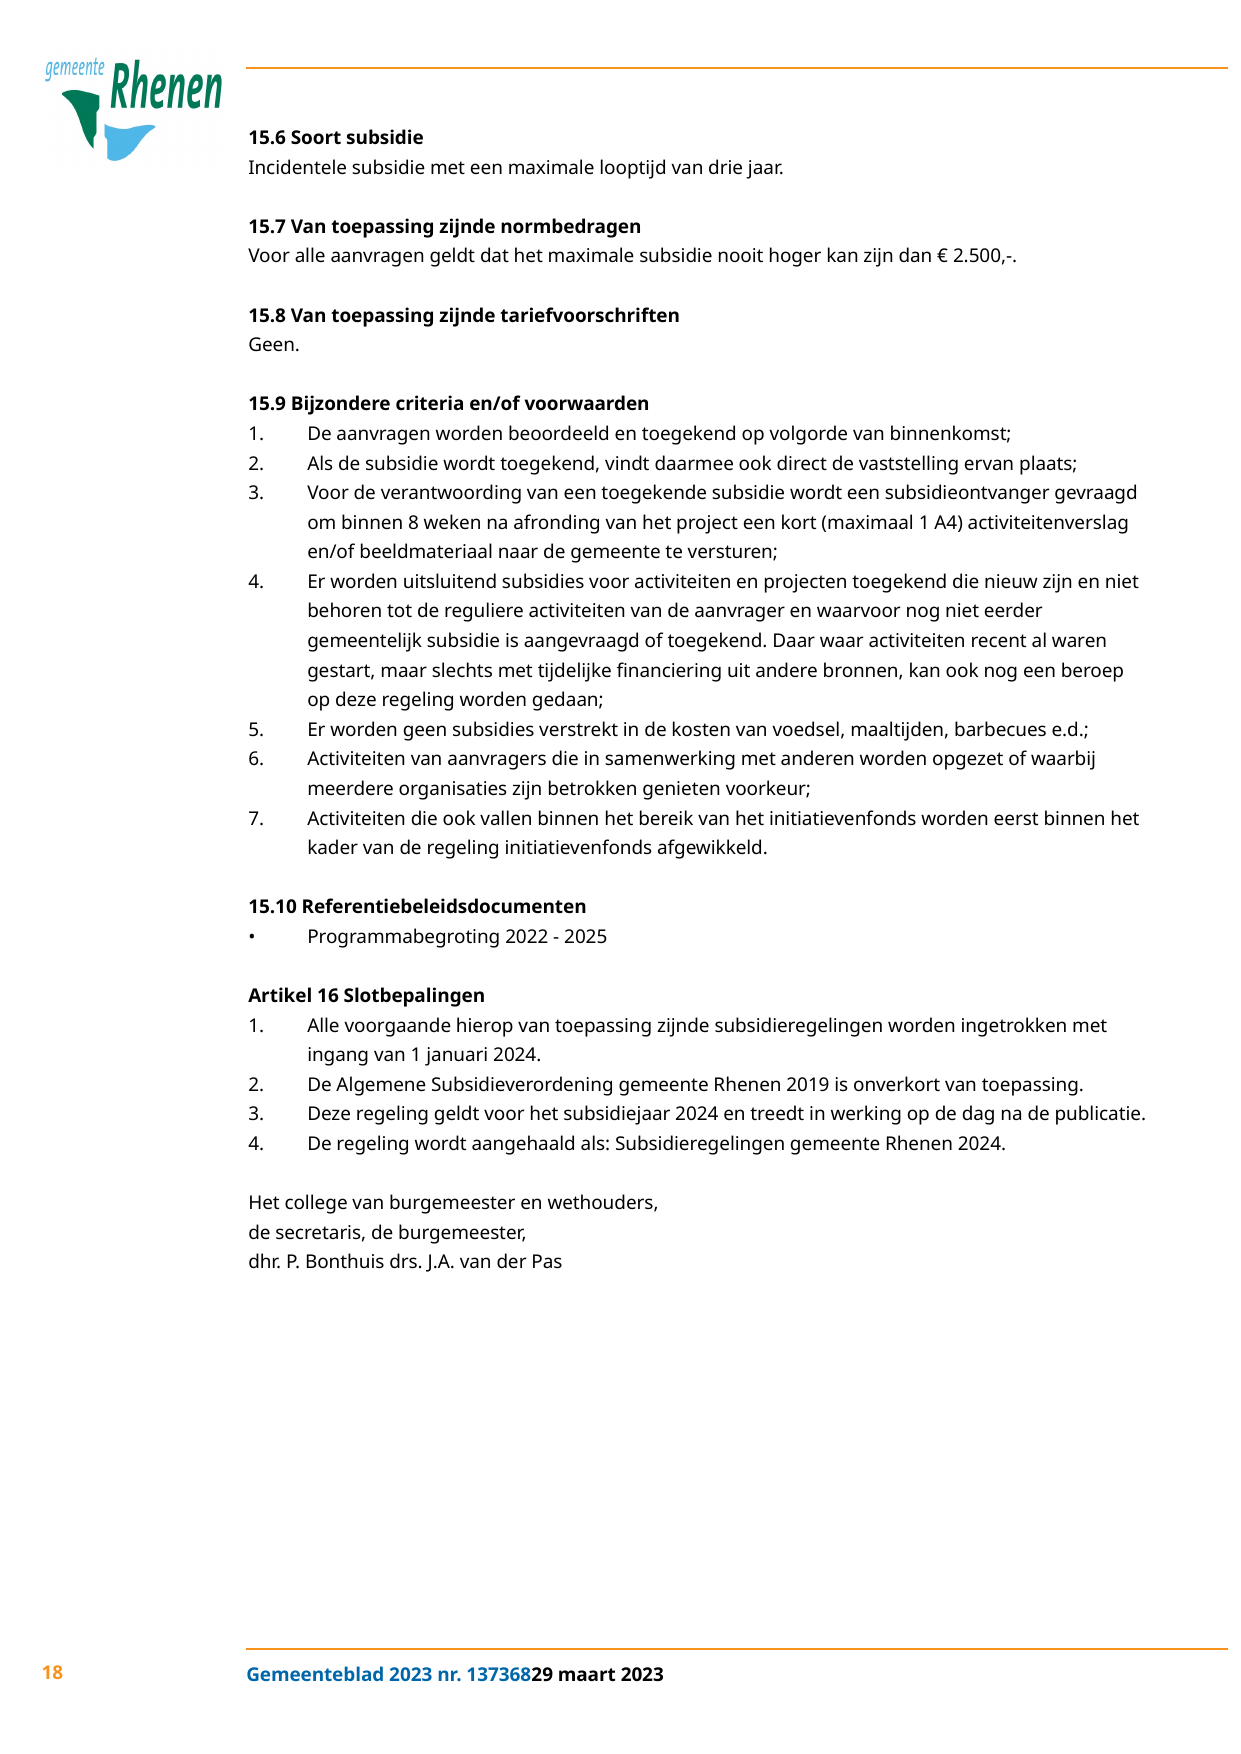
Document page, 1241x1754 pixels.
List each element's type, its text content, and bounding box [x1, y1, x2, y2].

list Alle voorgaande hierop van toepassing zijnde subsidieregelingen worden ingetrokken met ingang van 1 januari 2024. [248, 1012, 1152, 1067]
list De Algemene Subsidieverordening gemeente Rhenen 2019 is onverkort van toepassing. [248, 1071, 1152, 1097]
list Als de subsidie wordt toegekend, vindt daarmee ook direct de vaststelling ervan plaats; [248, 450, 1152, 476]
text 15.9 Bijzondere criteria en/of voorwaarden [248, 391, 1152, 416]
list Deze regeling geldt voor het subsidiejaar 2024 en treedt in werking op de dag na de publicatie. [248, 1101, 1152, 1126]
list Er worden geen subsidies verstrekt in de kosten van voedsel, maaltijden, barbecues e.d.; [248, 716, 1152, 742]
text 15.8 Van toepassing zijnde tariefvoorschriften [248, 302, 1152, 328]
text de secretaris, de burgemeester, [248, 1219, 1152, 1245]
text 15.6 Soort subsidie [248, 124, 1152, 150]
text Het college van burgemeester en wethouders, [248, 1189, 1152, 1215]
picture [41, 47, 231, 172]
text 15.10 Referentiebeleidsdocumenten [248, 893, 1152, 919]
list Programmabegroting 2022 - 2025 [248, 923, 1152, 949]
list Er worden uitsluitend subsidies voor activiteiten en projecten toegekend die nieuw zijn en niet behoren tot de reguliere activiteiten van de aanvrager en waarvoor nog niet eerder gemeentelijk subsidie is aangevraagd of toegekend. Daar waar activiteiten recent al waren gestart, maar slechts met tijdelijke financiering uit andere bronnen, kan ook nog een beroep op deze regeling worden gedaan; [248, 568, 1152, 712]
list De regeling wordt aangehaald als: Subsidieregelingen gemeente Rhenen 2024. [248, 1130, 1152, 1156]
text 15.7 Van toepassing zijnde normbedragen [248, 213, 1152, 239]
text Geen. [248, 331, 1152, 357]
text Artikel 16 Slotbepalingen [248, 982, 1152, 1008]
text Voor alle aanvragen geldt dat het maximale subsidie nooit hoger kan zijn dan € 2.500,-. [248, 243, 1152, 268]
list Voor de verantwoording van een toegekende subsidie wordt een subsidieontvanger gevraagd om binnen 8 weken na afronding van het project een kort (maximaal 1 A4) activiteitenverslag en/of beeldmateriaal naar de gemeente te versturen; [248, 479, 1152, 564]
list Activiteiten van aanvragers die in samenwerking met anderen worden opgezet of waarbij meerdere organisaties zijn betrokken genieten voorkeur; [248, 746, 1152, 801]
list De aanvragen worden beoordeeld en toegekend op volgorde van binnenkomst; [248, 420, 1152, 446]
text dhr. P. Bonthuis drs. J.A. van der Pas [248, 1248, 1152, 1274]
list Activiteiten die ook vallen binnen het bereik van het initiatievenfonds worden eerst binnen het kader van de regeling initiatievenfonds afgewikkeld. [248, 805, 1152, 860]
text Incidentele subsidie met een maximale looptijd van drie jaar. [248, 154, 1152, 180]
